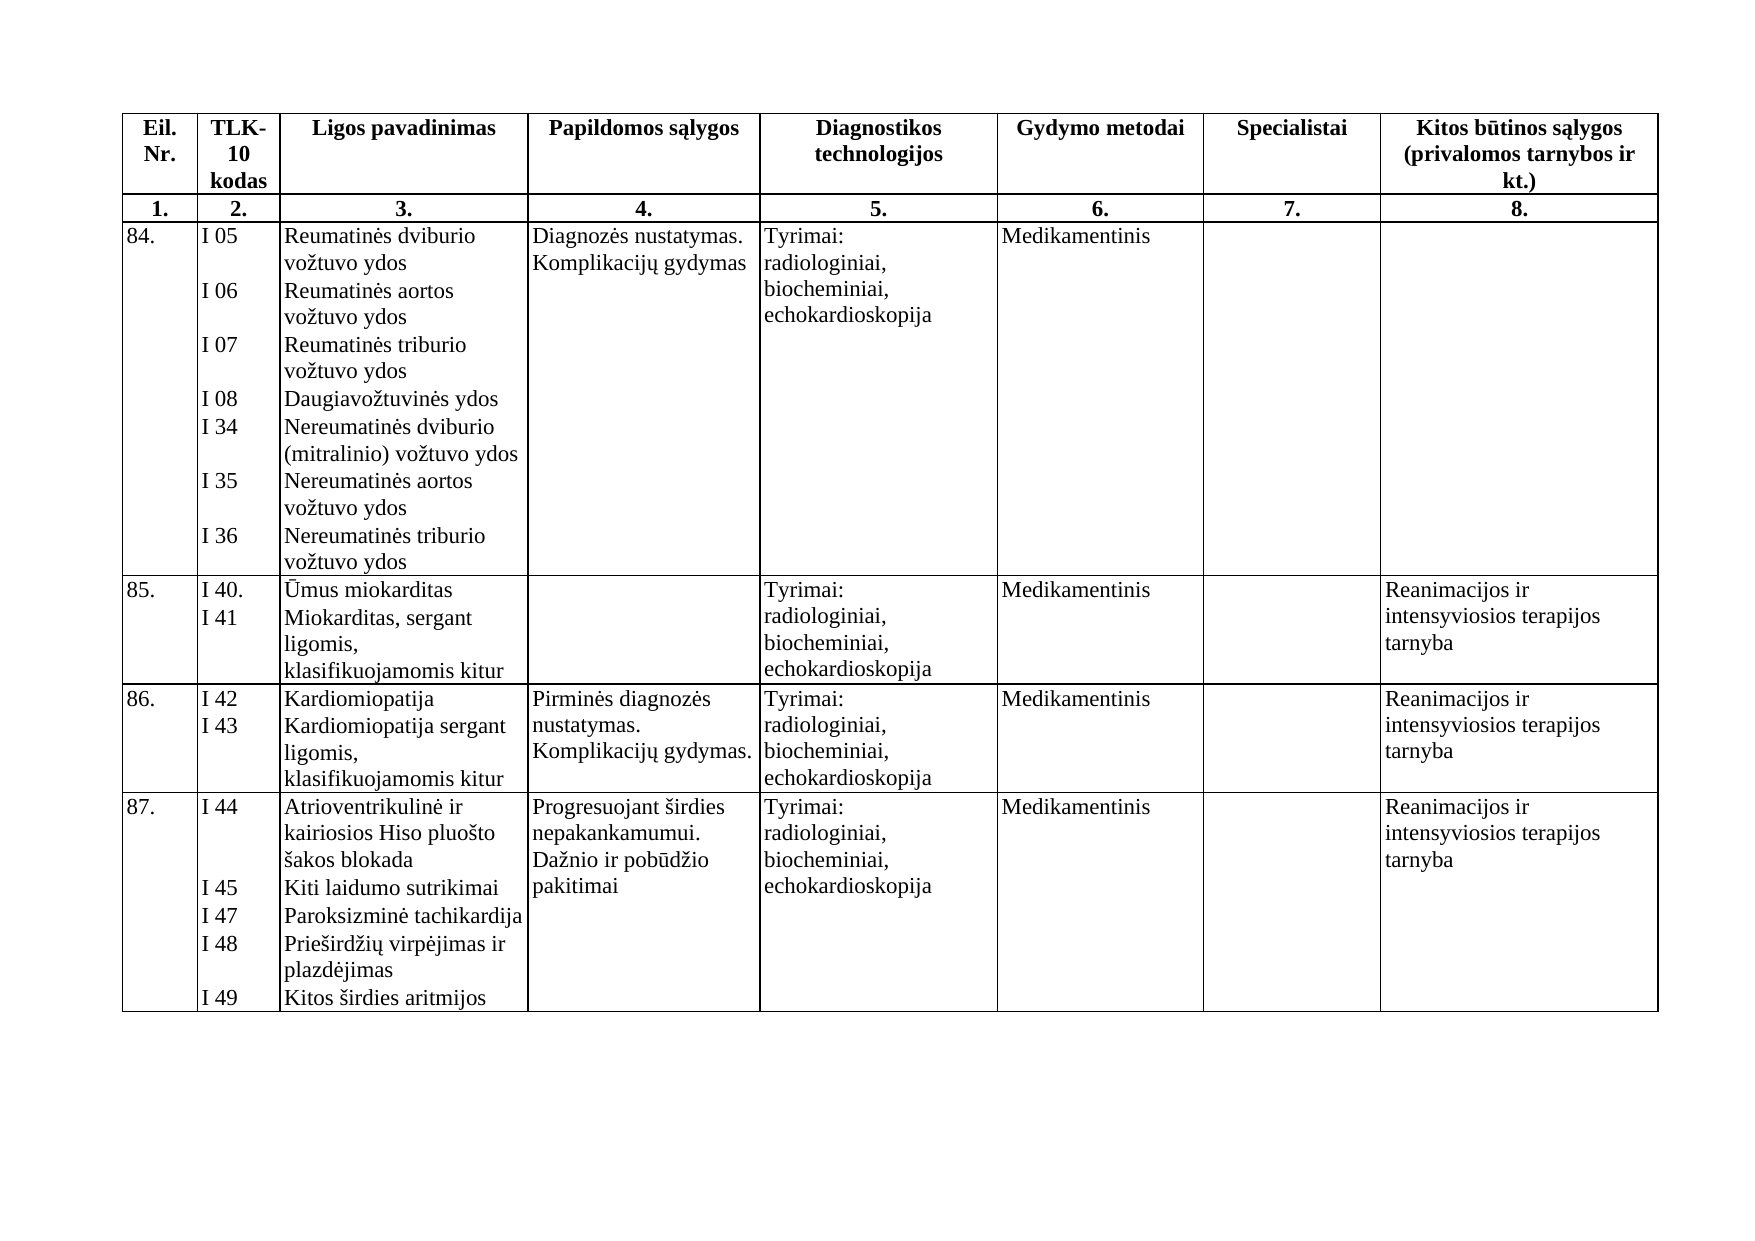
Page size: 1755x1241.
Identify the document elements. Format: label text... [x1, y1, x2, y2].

table_cell Medikamentinis [998, 685, 1203, 792]
table_header Ligos pavadinimas [281, 114, 527, 193]
table_cell [1204, 223, 1380, 574]
table_cell Reumatinės triburio vožtuvo ydos [281, 330, 527, 384]
table_cell 6. [1199, 195, 1203, 221]
table_cell Diagnozės nustatymas. Komplikacijų gydymas [529, 223, 759, 574]
table_cell I 08 [198, 384, 279, 412]
table_cell Daugiavožtuvinės ydos [281, 384, 527, 412]
table_cell 8. [1381, 195, 1385, 221]
table_header Specialistai [1204, 114, 1380, 193]
table_cell I 47 [198, 901, 279, 929]
table_cell Medikamentinis [998, 223, 1203, 574]
table_cell [1204, 576, 1380, 683]
table_cell 85. [123, 576, 197, 683]
table_cell I 06 [198, 275, 279, 329]
table_cell Miokarditas, sergant ligomis, klasifikuojamomis kitur [281, 603, 527, 683]
table_cell Reanimacijos ir intensyviosios terapijos tarnyba [1381, 685, 1657, 792]
table_cell Paroksizminė tachikardija [281, 901, 527, 929]
table_cell Reanimacijos ir intensyviosios terapijos tarnyba [1381, 793, 1657, 1011]
table_cell 86. [123, 685, 197, 792]
table_cell I 45 [198, 873, 279, 901]
table_cell Medikamentinis [998, 793, 1203, 1011]
table_cell [1381, 223, 1657, 574]
table_cell 87. [123, 793, 197, 1011]
table_header Diagnostikos technologijos [761, 114, 997, 193]
table_cell Pirminės diagnozės nustatymas. Komplikacijų gydymas. [529, 685, 759, 792]
table_cell I 41 [198, 603, 279, 683]
table_cell 1. [193, 195, 197, 221]
table_cell 7. [1376, 195, 1380, 221]
table_cell [1204, 793, 1380, 1011]
table_cell I 35 [198, 466, 279, 520]
table_cell Kiti laidumo sutrikimai [281, 873, 527, 901]
table_cell I 34 [198, 412, 279, 466]
table_cell Prieširdžių virpėjimas ir plazdėjimas [281, 929, 527, 983]
table_cell Progresuojant širdies nepakankamumui. Dažnio ir pobūdžio pakitimai [529, 793, 759, 1011]
table_cell 84. [123, 223, 197, 574]
table_cell Atrioventrikulinė ir kairiosios Hiso pluošto šakos blokada [281, 793, 527, 873]
table_cell Tyrimai: radiologiniai, biocheminiai, echokardioskopija [761, 576, 997, 683]
table_cell Tyrimai: radiologiniai, biocheminiai, echokardioskopija [761, 685, 997, 792]
table_cell Reumatinės aortos vožtuvo ydos [281, 275, 527, 329]
table_cell I 36 [198, 520, 279, 574]
table_cell 5. [993, 195, 997, 221]
table_cell I 05 [198, 223, 279, 275]
table_header Eil. Nr. [123, 114, 197, 193]
table_cell I 48 [198, 929, 279, 983]
table_cell Kitos širdies aritmijos [281, 983, 527, 1011]
table_cell Nereumatinės triburio vožtuvo ydos [281, 520, 527, 574]
table_cell Medikamentinis [998, 576, 1203, 683]
table_header Papildomos sąlygos [529, 114, 759, 193]
table_cell Kardiomiopatija sergant ligomis, klasifikuojamomis kitur [281, 711, 527, 792]
table_cell I 07 [198, 330, 279, 384]
table_cell Nereumatinės dviburio (mitralinio) vožtuvo ydos [281, 412, 527, 466]
table_cell Tyrimai: radiologiniai, biocheminiai, echokardioskopija [761, 793, 997, 1011]
table_cell [529, 576, 759, 683]
table_cell I 44 [198, 793, 279, 873]
table_header Gydymo metodai [998, 114, 1203, 193]
table_cell I 43 [198, 711, 279, 792]
table_cell [1204, 685, 1380, 792]
table_cell Tyrimai: radiologiniai, biocheminiai, echokardioskopija [761, 223, 997, 574]
table_cell I 49 [198, 983, 279, 1011]
table_cell Nereumatinės aortos vožtuvo ydos [281, 466, 527, 520]
table_cell Reanimacijos ir intensyviosios terapijos tarnyba [1381, 576, 1657, 683]
